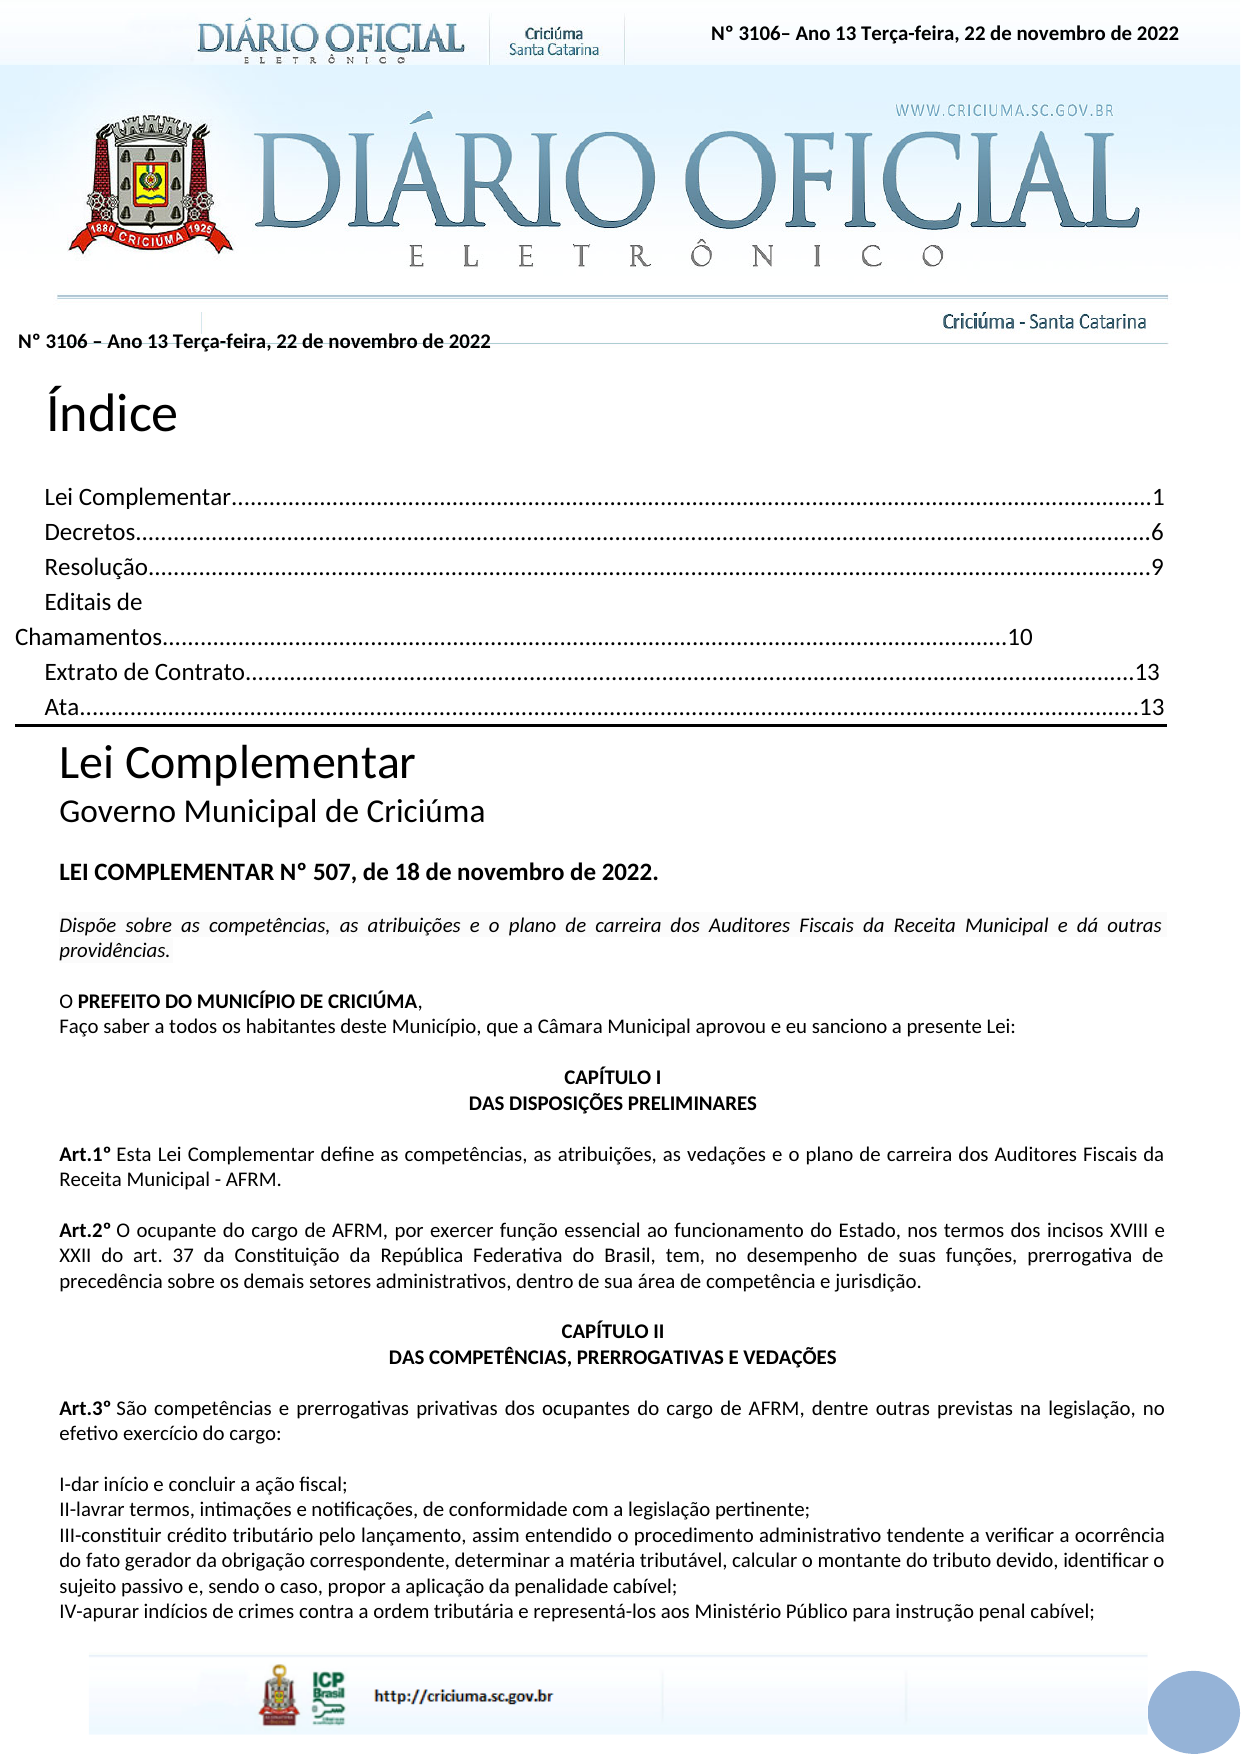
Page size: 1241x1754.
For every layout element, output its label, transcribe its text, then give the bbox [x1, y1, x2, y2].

text CAPÍTULO I DAS DISPOSIÇÕES PRELIMINARES [59, 1064, 1167, 1115]
text Dispõe sobre as competências, as atribuições e o plano de carreira dos Auditores Fiscais da Receita Municipal e dá outras providências. [59, 912, 1167, 963]
text LEI COMPLEMENTAR Nº 507, de 18 de novembro de 2022. [59, 856, 1167, 887]
text Editais de Chamamentos......................................................................................................................................10 [15, 586, 1167, 652]
text IV-apurar indícios de crimes contra a ordem tributária e representá-los aos Ministério Público para instrução penal cabível; [59, 1598, 1167, 1624]
text Art.3º São competências e prerrogativas privativas dos ocupantes do cargo de AFRM, dentre outras previstas na legislação, no efetivo exercício do cargo: [59, 1395, 1167, 1446]
text Governo Municipal de Criciúma [59, 790, 1167, 831]
text Lei Complementar..................................................................................................................................................1 [15, 481, 1167, 512]
text O PREFEITO DO MUNICÍPIO DE CRICIÚMA, [59, 988, 1167, 1014]
text Ata........................................................................................................................................................................13 [15, 691, 1167, 724]
text Lei Complementar [59, 731, 1167, 790]
text Art.1º Esta Lei Complementar define as competências, as atribuições, as vedações e o plano de carreira dos Auditores Fiscais da Receita Municipal - AFRM. [59, 1141, 1167, 1192]
text III-constituir crédito tributário pelo lançamento, assim entendido o procedimento administrativo tendente a verificar a ocorrência do fato gerador da obrigação correspondente, determinar a matéria tributável, calcular o montante do tributo devido, identificar o sujeito passivo e, sendo o caso, propor a aplicação da penalidade cabível; [59, 1522, 1167, 1598]
text I-dar início e concluir a ação fiscal; [59, 1471, 1167, 1497]
text CAPÍTULO II DAS COMPETÊNCIAS, PRERROGATIVAS E VEDAÇÕES [59, 1319, 1167, 1369]
text Resolução...............................................................................................................................................................9 [15, 551, 1167, 582]
text Faço saber a todos os habitantes deste Município, que a Câmara Municipal aprovou e eu sanciono a presente Lei: [59, 1014, 1167, 1039]
text II-lavrar termos, intimações e notificações, de conformidade com a legislação pertinente; [59, 1497, 1167, 1522]
text Decretos.................................................................................................................................................................6 [15, 516, 1167, 547]
text Extrato de Contrato.............................................................................................................................................13 [15, 656, 1167, 687]
text Art.2º O ocupante do cargo de AFRM, por exercer função essencial ao funcionamento do Estado, nos termos dos incisos XVIII e XXII do art. 37 da Constituição da República Federativa do Brasil, tem, no desempenho de suas funções, prerrogativa de precedência sobre os demais setores administrativos, dentro de sua área de competência e jurisdição. [59, 1217, 1167, 1293]
